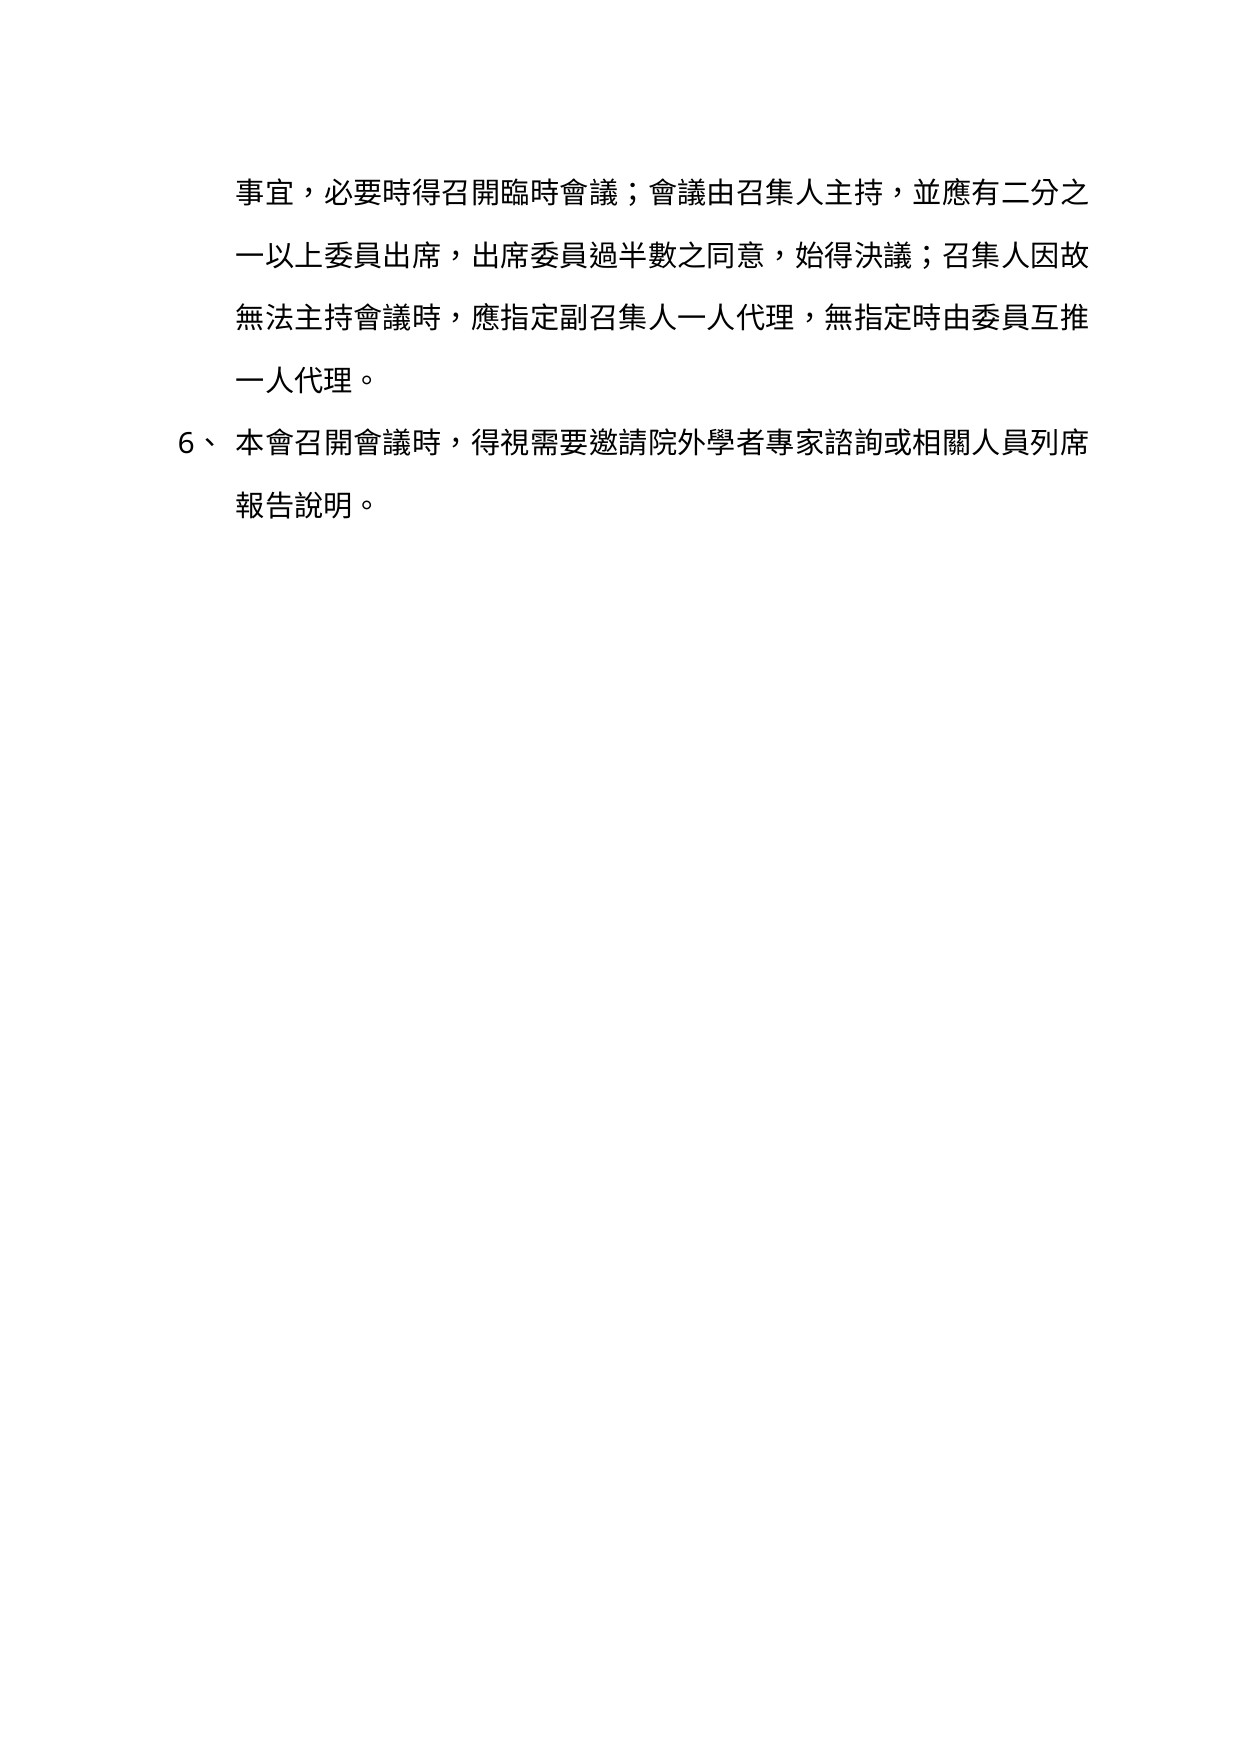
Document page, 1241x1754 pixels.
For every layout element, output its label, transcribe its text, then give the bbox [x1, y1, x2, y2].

list 事宜，必要時得召開臨時會議；會議由召集人主持，並應有二分之一以上委員出席，出席委員過半數之同意，始得決議；召集人因故無法主持會議時，應指定副召集人一人代理，無指定時由委員互推一人代理。 [177, 149, 1092, 399]
list 本會召開會議時，得視需要邀請院外學者專家諮詢或相關人員列席報告說明。 [177, 399, 1092, 524]
